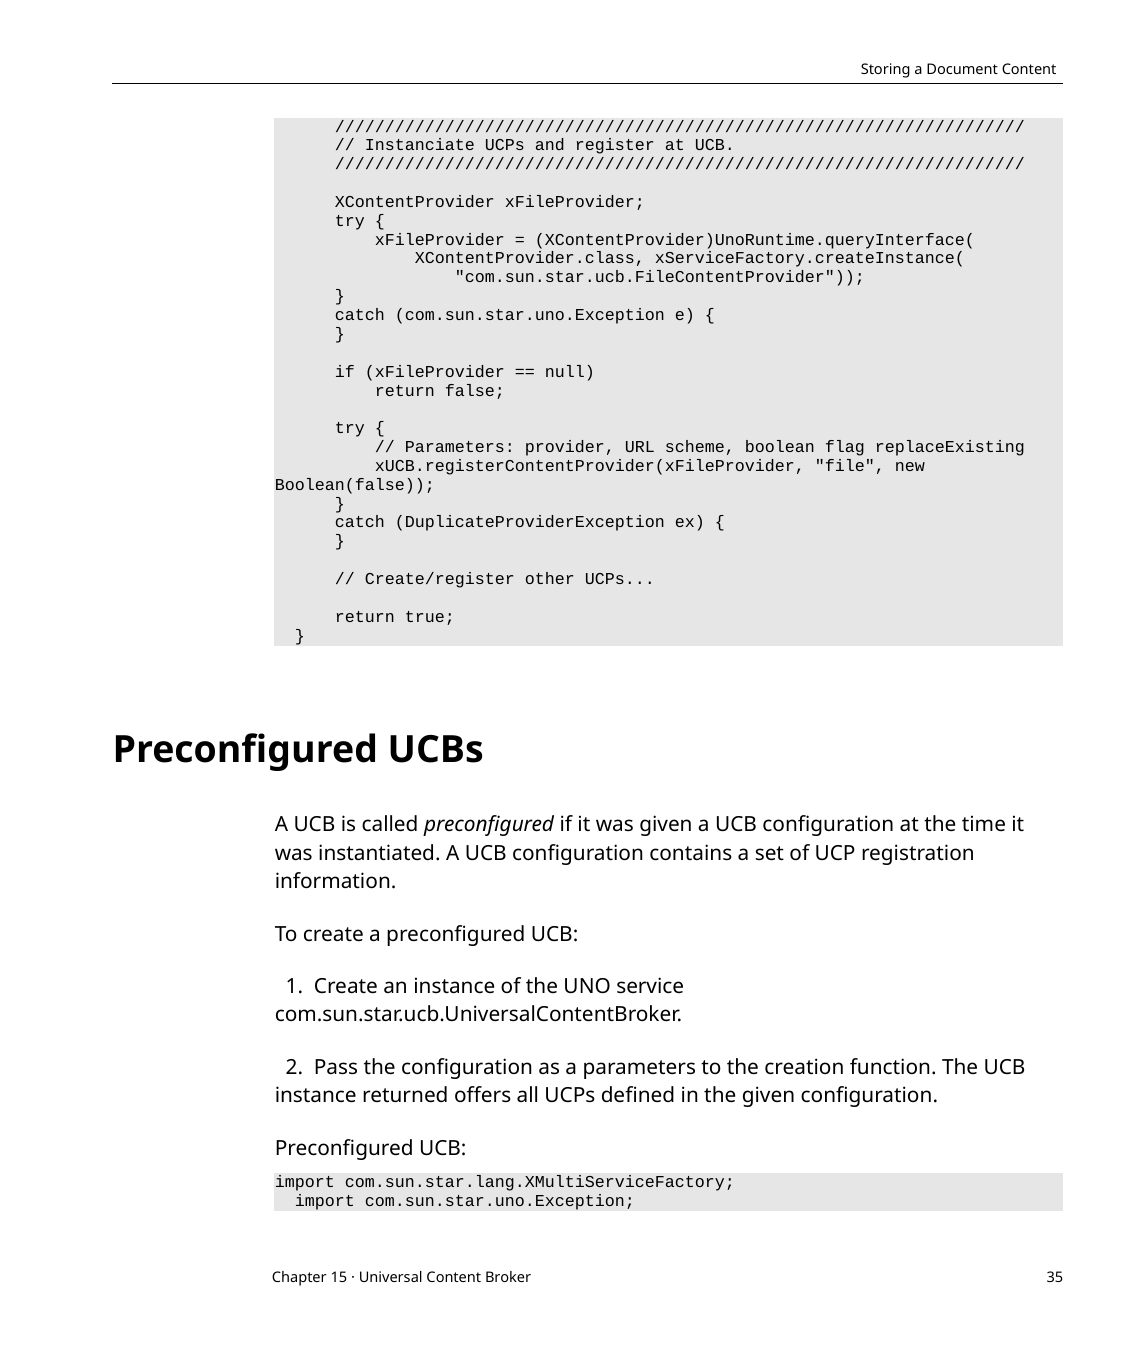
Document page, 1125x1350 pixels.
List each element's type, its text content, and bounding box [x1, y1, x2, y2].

text Preconfigured UCB: [274, 1133, 1063, 1161]
list Create an instance of the UNO service com.sun.star.ucb.UniversalContentBroker. [274, 971, 1063, 1028]
subtitle Preconfigured UCBs [112, 723, 1063, 774]
text To create a preconfigured UCB: [274, 919, 1063, 947]
list Pass the configuration as a parameters to the creation function. The UCB instance returned offers all UCPs defined in the given configuration. [274, 1052, 1063, 1109]
text ///////////////////////////////////////////////////////////////////// // Instanciate UCPs and register at UCB. ///////////////////////////////////////////////////////////////////// XContentProvider xFileProvider; try { xFileProvider = (XContentProvider)UnoRuntime.queryInterface( XContentProvider.class, xServiceFactory.createInstance( "com.sun.star.ucb.FileContentProvider")); } catch (com.sun.star.uno.Exception e) { } if (xFileProvider == null) return false; try { // Parameters: provider, URL scheme, boolean flag replaceExisting xUCB.registerContentProvider(xFileProvider, "file", new Boolean(false)); } catch (DuplicateProviderException ex) { } // Create/register other UCPs... return true; } [274, 118, 1063, 646]
text A UCB is called preconfigured if it was given a UCB configuration at the time it was instantiated. A UCB configuration contains a set of UCP registration information. [274, 809, 1063, 895]
text import com.sun.star.lang.XMultiServiceFactory; import com.sun.star.uno.Exception; [274, 1173, 1063, 1211]
